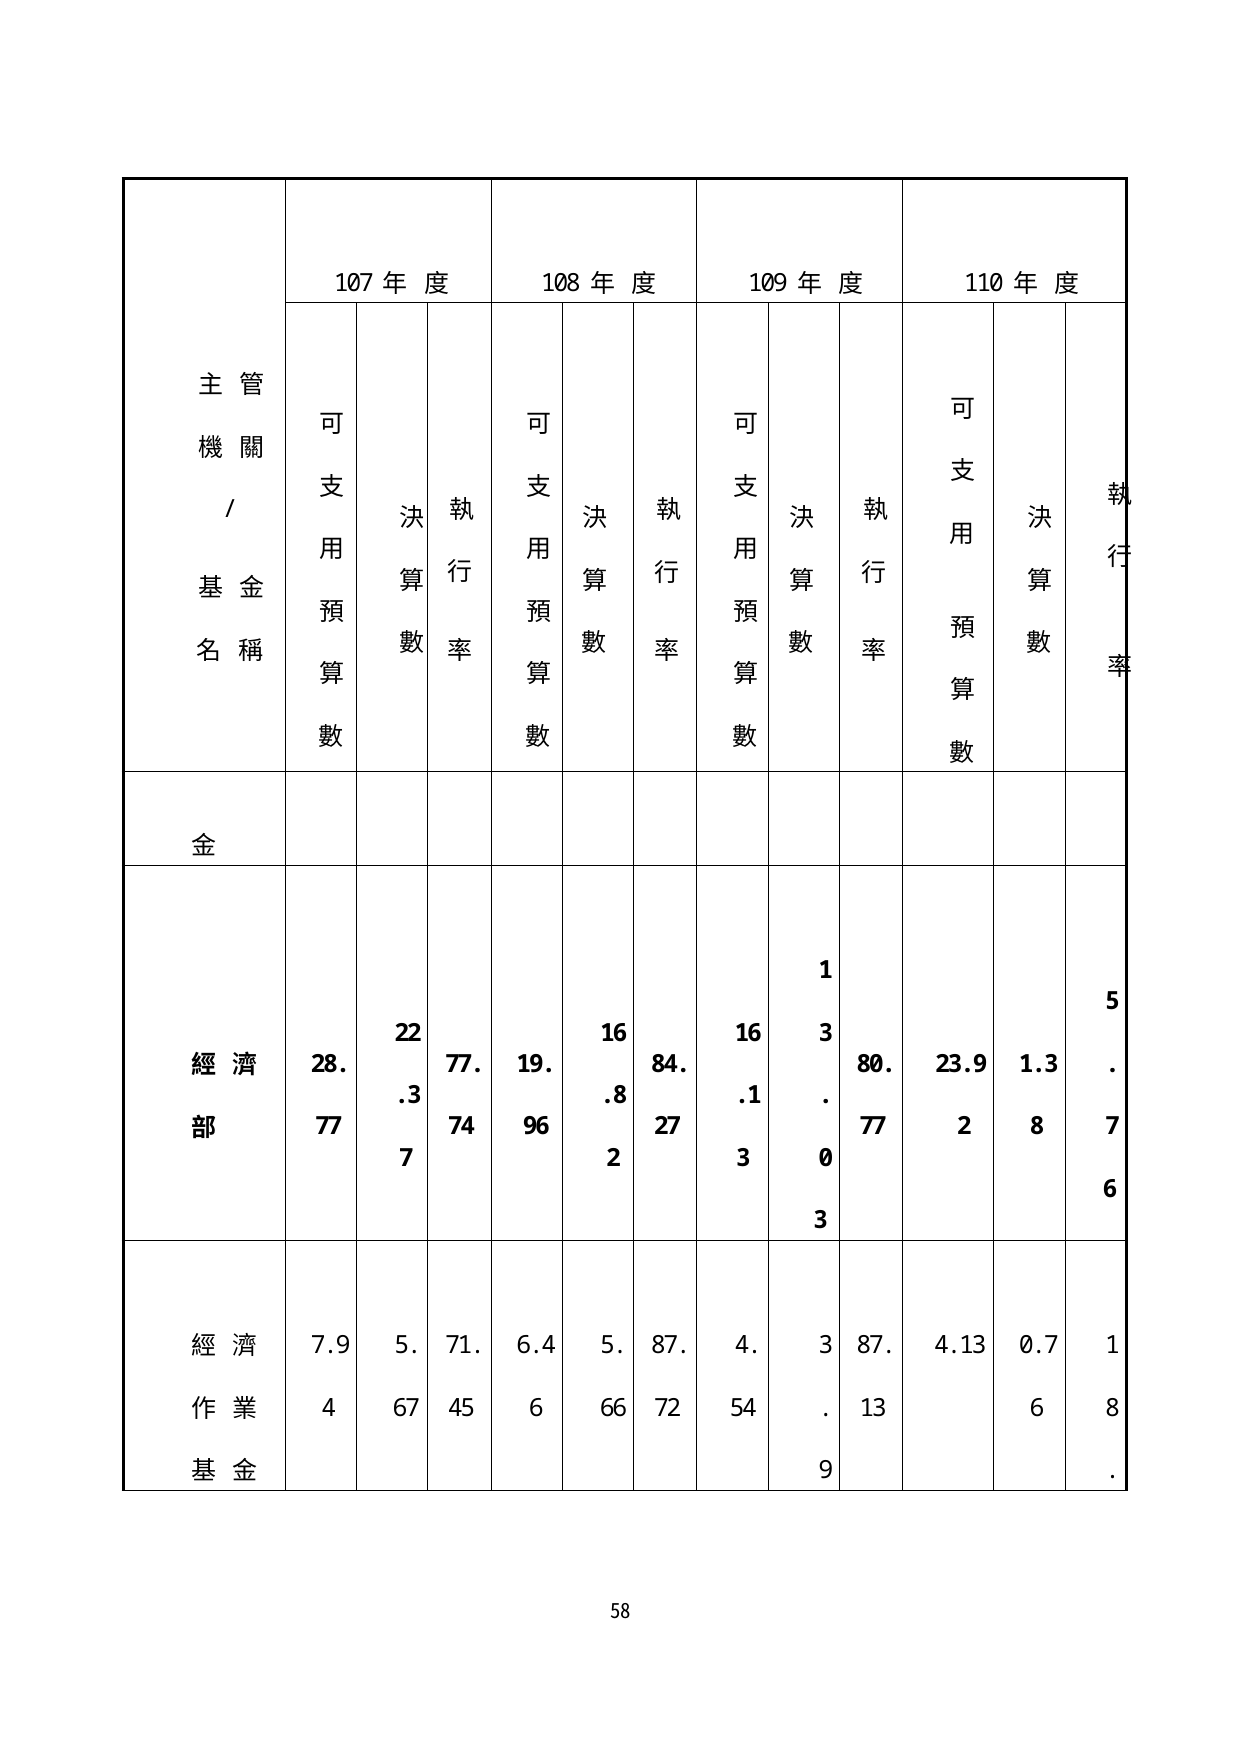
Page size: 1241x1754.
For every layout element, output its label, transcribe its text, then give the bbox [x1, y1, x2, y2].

table_header 主管機關/ 基金名稱 [125, 180, 285, 771]
table_cell [1066, 772, 1125, 865]
table_cell [697, 772, 768, 865]
table_cell 4.54 [697, 1241, 768, 1490]
table_cell 執行 率 [1066, 303, 1125, 771]
table_cell [357, 772, 427, 865]
table_cell 5.66 [563, 1241, 633, 1490]
table_cell [769, 772, 839, 865]
table_cell 7.94 [286, 1241, 356, 1490]
table_cell 84.27 [634, 866, 696, 1240]
table_cell 執行 率 [428, 303, 491, 771]
table_cell 6.46 [492, 1241, 562, 1490]
table_cell 16.82 [563, 866, 633, 1240]
table_cell [563, 772, 633, 865]
table_cell 執行 率 [840, 303, 902, 771]
table_cell 23.92 [903, 866, 993, 1240]
table_cell [428, 772, 491, 865]
table_cell 13.03 [769, 866, 839, 1240]
table_cell 可支用預算數 [286, 303, 356, 771]
table_cell [286, 772, 356, 865]
table_cell 16.13 [697, 866, 768, 1240]
table_cell 1.38 [994, 866, 1065, 1240]
table_cell 18. [1066, 1241, 1125, 1490]
table_cell [903, 772, 993, 865]
table_cell 經濟部 [125, 866, 285, 1240]
table_cell 77.74 [428, 866, 491, 1240]
table_cell 金 [125, 772, 285, 865]
table_cell 可支用預算數 [492, 303, 562, 771]
table_cell 決算數 [357, 303, 427, 771]
table_cell 71.45 [428, 1241, 491, 1490]
table_cell [994, 772, 1065, 865]
table_cell 87.13 [840, 1241, 902, 1490]
table_cell 80.77 [840, 866, 902, 1240]
table_cell 經濟作業基金 [125, 1241, 285, 1490]
table_cell 可支用預算數 [697, 303, 768, 771]
table_cell [492, 772, 562, 865]
table_cell 執行 率 [634, 303, 696, 771]
table_header 108年度 [492, 180, 696, 302]
table_cell 28.77 [286, 866, 356, 1240]
table_cell 決算數 [769, 303, 839, 771]
table_header 110年度 [903, 180, 1125, 302]
table_cell 5.67 [357, 1241, 427, 1490]
table_cell 19.96 [492, 866, 562, 1240]
table_cell 3.9 [769, 1241, 839, 1490]
table_cell 決算數 [563, 303, 633, 771]
table_cell [840, 772, 902, 865]
table_cell 87.72 [634, 1241, 696, 1490]
table_cell 0.76 [994, 1241, 1065, 1490]
table_cell 4.13 [903, 1241, 993, 1490]
table_header 107年度 [286, 180, 491, 302]
table_cell 5.76 [1066, 866, 1125, 1240]
table_cell 決算數 [994, 303, 1065, 771]
table_cell 22.37 [357, 866, 427, 1240]
table_header 109年度 [697, 180, 902, 302]
table_cell [634, 772, 696, 865]
table_cell 可支用 預算數 [903, 303, 993, 771]
